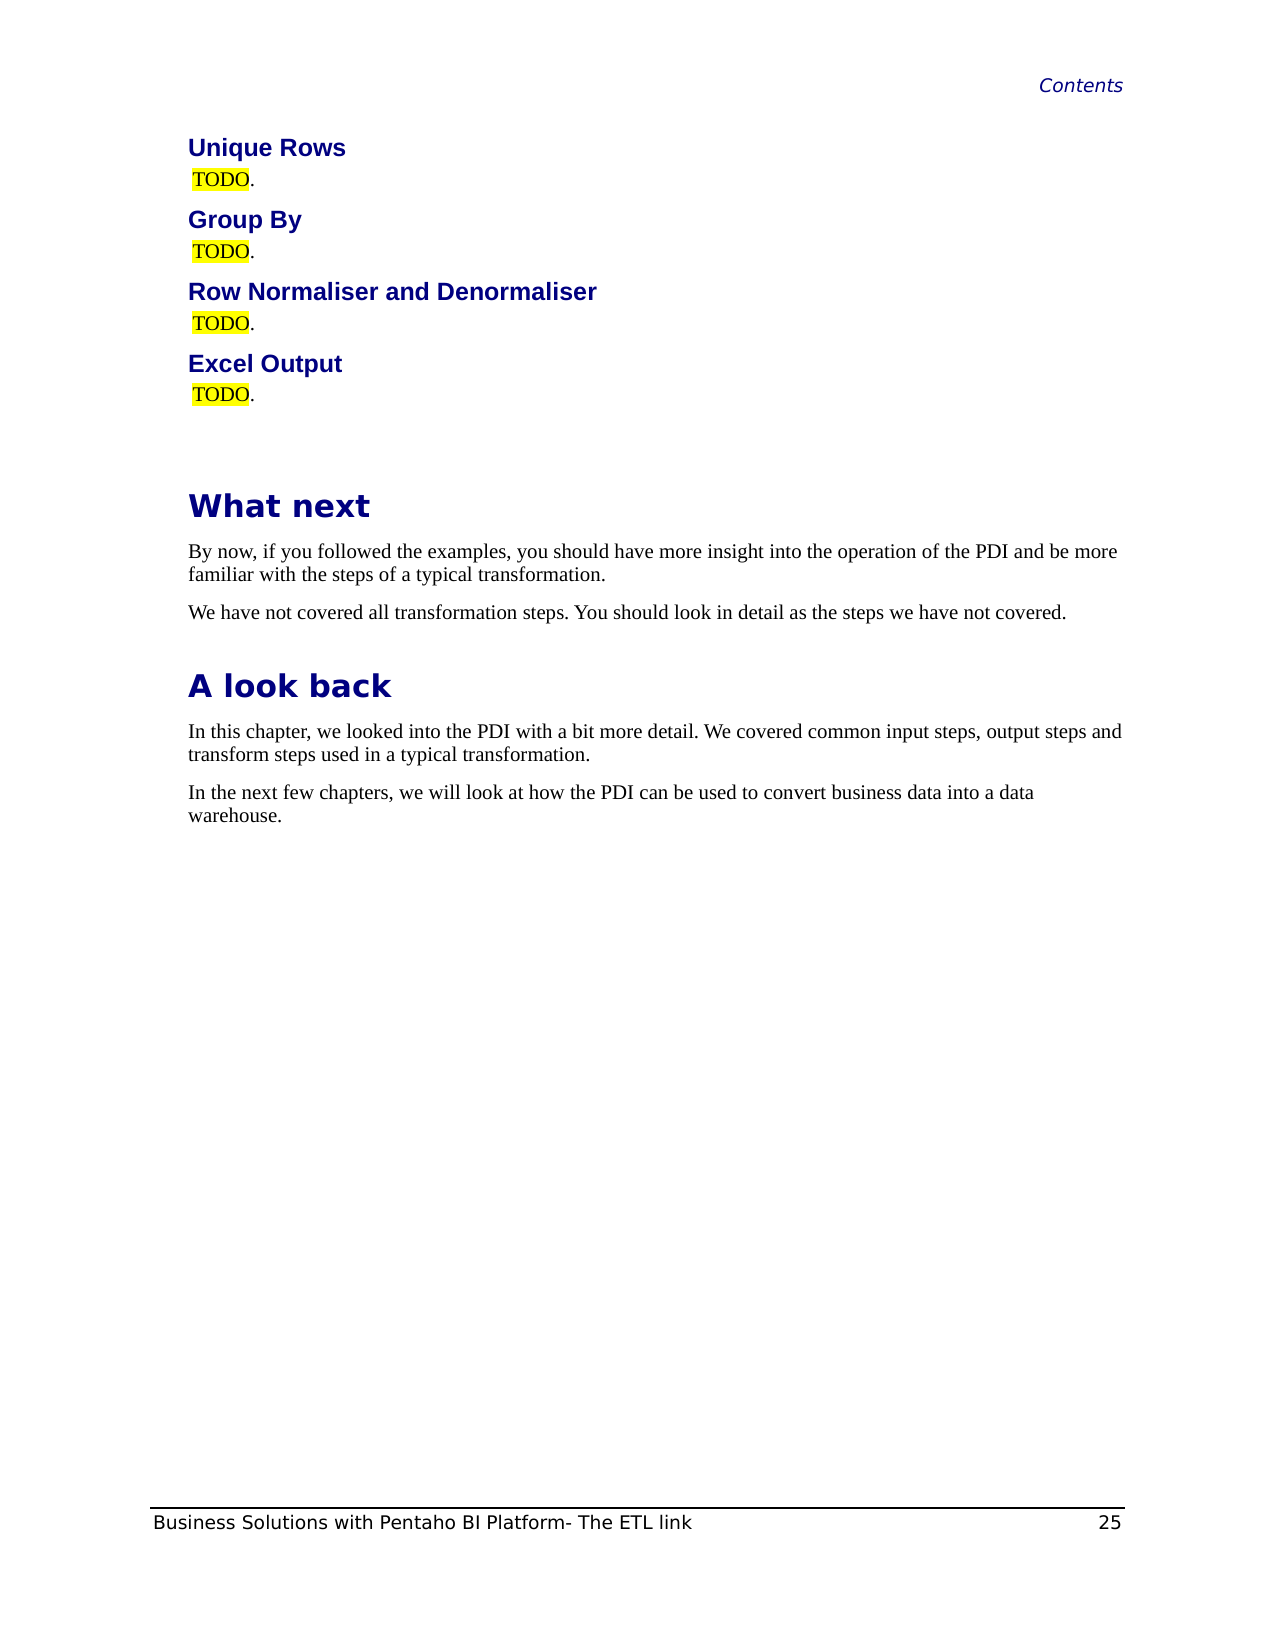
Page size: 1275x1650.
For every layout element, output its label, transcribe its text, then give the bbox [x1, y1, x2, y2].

subtitle A look back [188, 669, 1125, 705]
subtitle Group By [188, 206, 1125, 234]
subtitle What next [188, 489, 1125, 525]
text In the next few chapters, we will look at how the PDI can be used to convert business data into a data warehouse. [188, 781, 1125, 827]
text In this chapter, we looked into the PDI with a bit more detail. We covered common input steps, output steps and transform steps used in a typical transformation. [188, 720, 1125, 766]
subtitle Unique Rows [188, 134, 1125, 162]
text TODO. [192, 383, 1125, 406]
text By now, if you followed the examples, you should have more insight into the operation of the PDI and be more familiar with the steps of a typical transformation. [188, 540, 1125, 586]
text TODO. [192, 311, 1125, 334]
subtitle Row Normaliser and Denormaliser [188, 277, 1125, 306]
text TODO. [192, 240, 1125, 263]
text We have not covered all transformation steps. You should look in detail as the steps we have not covered. [188, 601, 1125, 624]
text TODO. [192, 168, 1125, 191]
subtitle Excel Output [188, 349, 1125, 377]
